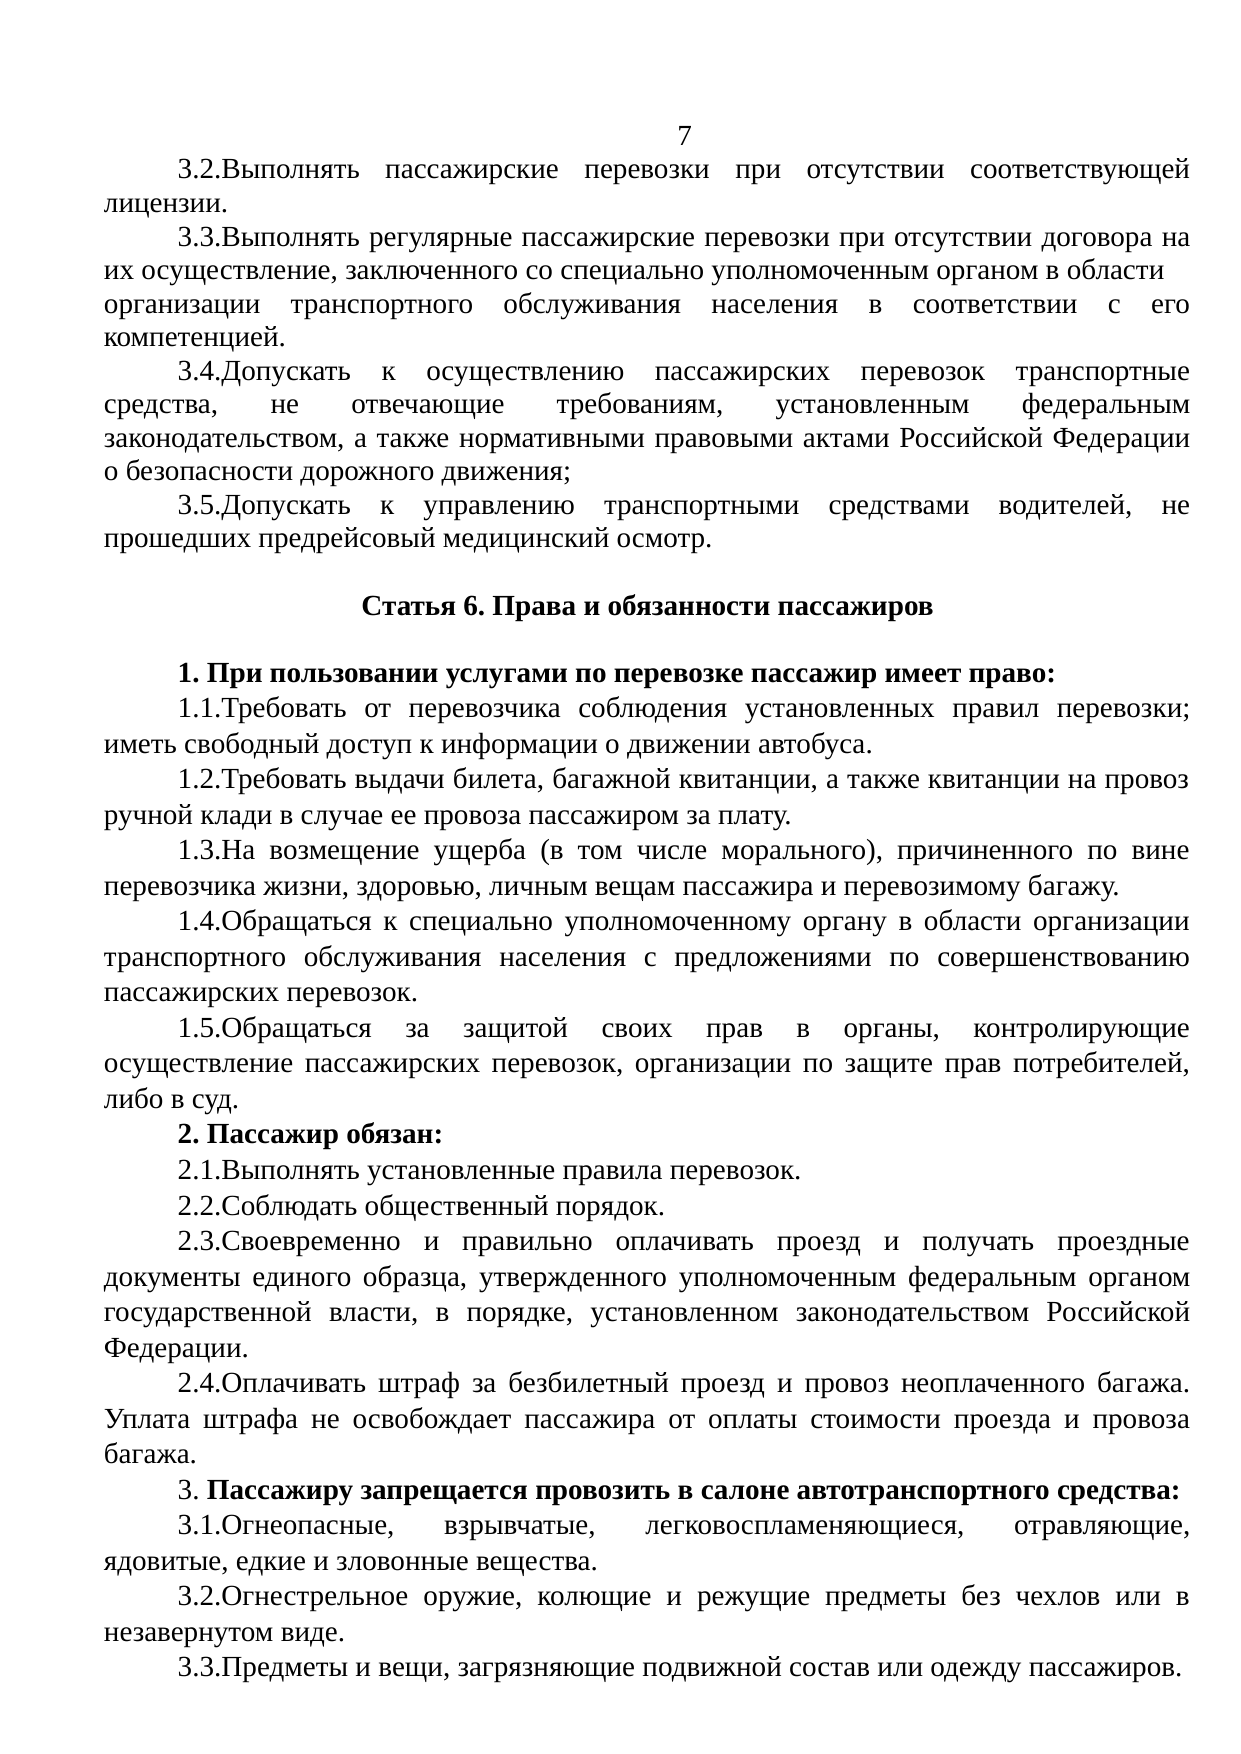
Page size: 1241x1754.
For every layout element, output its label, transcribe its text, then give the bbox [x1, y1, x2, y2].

text организации транспортного обслуживания населения в соответствии с его компетенцией. [104, 286, 1191, 353]
text 1.1.Требовать от перевозчика соблюдения установленных правил перевозки; иметь свободный доступ к информации о движении автобуса. [104, 690, 1191, 759]
text 2.4.Оплачивать штраф за безбилетный проезд и провоз неоплаченного багажа. Уплата штрафа не освобождает пассажира от оплаты стоимости проезда и провоза багажа. [104, 1365, 1191, 1470]
text 1.5.Обращаться за защитой своих прав в органы, контролирующие осуществление пассажирских перевозок, организации по защите прав потребителей, либо в суд. [104, 1010, 1191, 1114]
text 2.2.Соблюдать общественный порядок. [104, 1188, 1191, 1221]
text 3.1.Огнеопасные, взрывчатые, легковоспламеняющиеся, отравляющие, ядовитые, едкие и зловонные вещества. [104, 1507, 1191, 1576]
text 1.4.Обращаться к специально уполномоченному органу в области организации транспортного обслуживания населения с предложениями по совершенствованию пассажирских перевозок. [104, 903, 1191, 1008]
text 7 [104, 118, 1191, 152]
text 3. Пассажиру запрещается провозить в салоне автотранспортного средства: [104, 1472, 1191, 1505]
text Статья 6. Права и обязанности пассажиров [104, 588, 1191, 621]
text 1. При пользовании услугами по перевозке пассажир имеет право: [104, 655, 1191, 688]
text 1.2.Требовать выдачи билета, багажной квитанции, а также квитанции на провоз ручной клади в случае ее провоза пассажиром за плату. [104, 761, 1191, 830]
text 3.4.Допускать к осуществлению пассажирских перевозок транспортные средства, не отвечающие требованиям, установленным федеральным законодательством, а также нормативными правовыми актами Российской Федерации о безопасности дорожного движения; [104, 353, 1191, 487]
text 3.3.Предметы и вещи, загрязняющие подвижной состав или одежду пассажиров. [104, 1649, 1191, 1683]
text 3.5.Допускать к управлению транспортными средствами водителей, не прошедших предрейсовый медицинский осмотр. [104, 487, 1191, 554]
text 2.3.Своевременно и правильно оплачивать проезд и получать проездные документы единого образца, утвержденного уполномоченным федеральным органом государственной власти, в порядке, установленном законодательством Российской Федерации. [104, 1223, 1191, 1363]
text 2.1.Выполнять установленные правила перевозок. [104, 1152, 1191, 1186]
text 3.2.Выполнять пассажирские перевозки при отсутствии соответствующей лицензии. [104, 152, 1191, 219]
text 2. Пассажир обязан: [104, 1117, 1191, 1150]
text 1.3.На возмещение ущерба (в том числе морального), причиненного по вине перевозчика жизни, здоровью, личным вещам пассажира и перевозимому багажу. [104, 832, 1191, 901]
text 3.3.Выполнять регулярные пассажирские перевозки при отсутствии договора на их осуществление, заключенного со специально уполномоченным органом в области [104, 219, 1191, 286]
text 3.2.Огнестрельное оружие, колющие и режущие предметы без чехлов или в незавернутом виде. [104, 1578, 1191, 1647]
